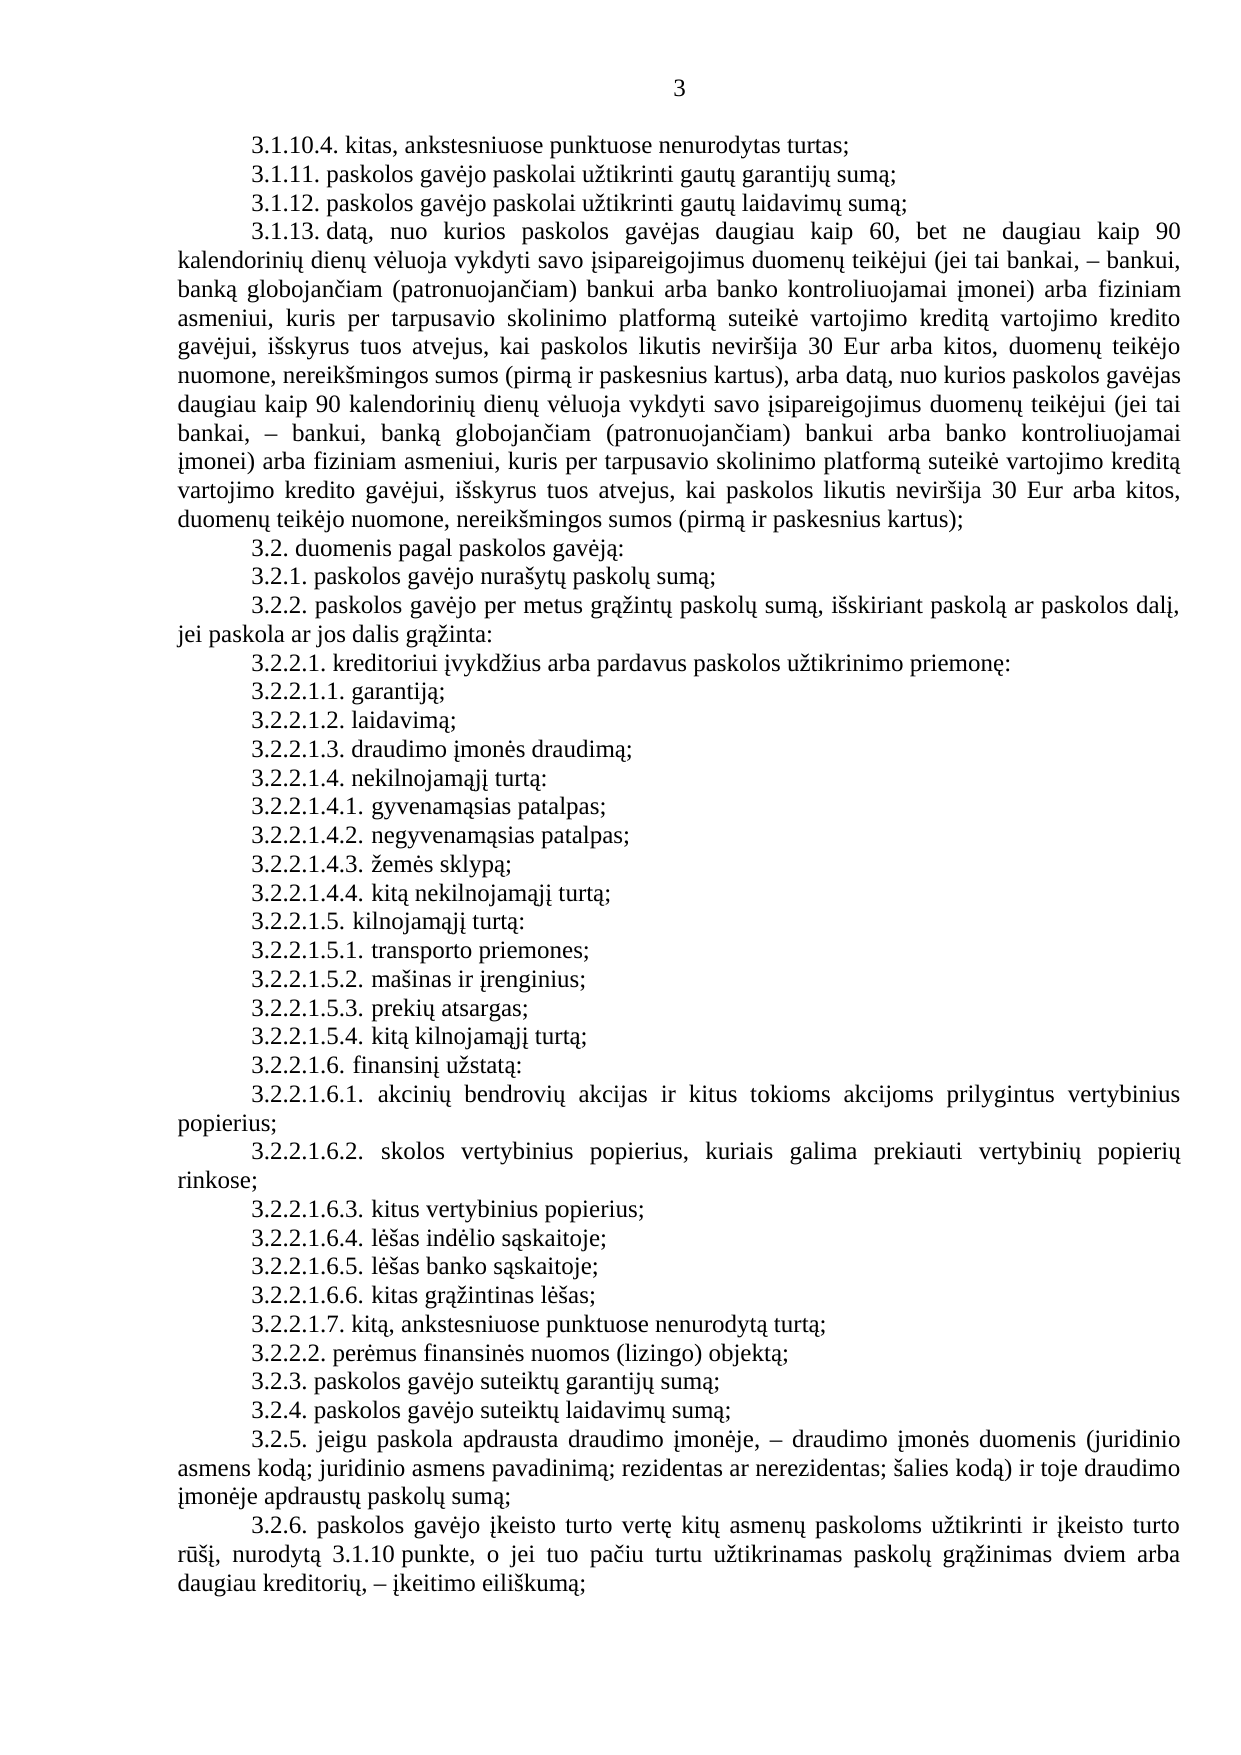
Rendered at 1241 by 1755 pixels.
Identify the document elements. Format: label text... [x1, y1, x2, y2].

text 3.2.2.1.6. finansinį užstatą: [177, 1050, 1181, 1079]
text 3.1.13. datą, nuo kurios paskolos gavėjas daugiau kaip 60, bet ne daugiau kaip 90 kalendorinių dienų vėluoja vykdyti savo įsipareigojimus duomenų teikėjui (jei tai bankai, – bankui, banką globojančiam (patronuojančiam) bankui arba banko kontroliuojamai įmonei) arba fiziniam asmeniui, kuris per tarpusavio skolinimo platformą suteikė vartojimo kreditą vartojimo kredito gavėjui, išskyrus tuos atvejus, kai paskolos likutis neviršija 30 Eur arba kitos, duomenų teikėjo nuomone, nereikšmingos sumos (pirmą ir paskesnius kartus), arba datą, nuo kurios paskolos gavėjas daugiau kaip 90 kalendorinių dienų vėluoja vykdyti savo įsipareigojimus duomenų teikėjui (jei tai bankai, – bankui, banką globojančiam (patronuojančiam) bankui arba banko kontroliuojamai įmonei) arba fiziniam asmeniui, kuris per tarpusavio skolinimo platformą suteikė vartojimo kreditą vartojimo kredito gavėjui, išskyrus tuos atvejus, kai paskolos likutis neviršija 30 Eur arba kitos, duomenų teikėjo nuomone, nereikšmingos sumos (pirmą ir paskesnius kartus); [177, 216, 1181, 533]
text 3.2.2.1.7. kitą, ankstesniuose punktuose nenurodytą turtą; [177, 1309, 1181, 1338]
text 3.2.2.1.1. garantiją; [177, 676, 1181, 705]
text 3.2.2.1.6.6. kitas grąžintinas lėšas; [177, 1280, 1181, 1309]
text 3.2.2.2. perėmus finansinės nuomos (lizingo) objektą; [177, 1338, 1181, 1366]
text 3.2.3. paskolos gavėjo suteiktų garantijų sumą; [177, 1366, 1181, 1395]
text 3.2.6. paskolos gavėjo įkeisto turto vertę kitų asmenų paskoloms užtikrinti ir įkeisto turto rūšį, nurodytą 3.1.10 punkte, o jei tuo pačiu turtu užtikrinamas paskolų grąžinimas dviem arba daugiau kreditorių, – įkeitimo eiliškumą; [177, 1510, 1181, 1596]
text 3.2.2.1.4. nekilnojamąjį turtą: [177, 763, 1181, 791]
text 3.2.2.1.4.1. gyvenamąsias patalpas; [177, 791, 1181, 820]
text 3.2.2.1.5.3. prekių atsargas; [177, 993, 1181, 1021]
text 3.2. duomenis pagal paskolos gavėją: [177, 533, 1181, 561]
text 3.2.2.1.6.5. lėšas banko sąskaitoje; [177, 1251, 1181, 1280]
text 3.2.2.1. kreditoriui įvykdžius arba pardavus paskolos užtikrinimo priemonę: [177, 648, 1181, 676]
text 3.2.2.1.4.2. negyvenamąsias patalpas; [177, 820, 1181, 849]
text 3.2.2.1.6.1. akcinių bendrovių akcijas ir kitus tokioms akcijoms prilygintus vertybinius popierius; [177, 1079, 1181, 1136]
text 3.2.4. paskolos gavėjo suteiktų laidavimų sumą; [177, 1395, 1181, 1424]
text 3.2.2. paskolos gavėjo per metus grąžintų paskolų sumą, išskiriant paskolą ar paskolos dalį, jei paskola ar jos dalis grąžinta: [177, 590, 1181, 648]
text 3.2.2.1.5.1. transporto priemones; [177, 935, 1181, 964]
text 3.1.10.4. kitas, ankstesniuose punktuose nenurodytas turtas; [177, 130, 1181, 159]
text 3.2.1. paskolos gavėjo nurašytų paskolų sumą; [177, 561, 1181, 590]
text 3.2.2.1.6.3. kitus vertybinius popierius; [177, 1194, 1181, 1223]
text 3.2.2.1.4.3. žemės sklypą; [177, 849, 1181, 878]
text 3.1.12. paskolos gavėjo paskolai užtikrinti gautų laidavimų sumą; [177, 188, 1181, 216]
text 3.2.2.1.6.4. lėšas indėlio sąskaitoje; [177, 1223, 1181, 1251]
text 3.2.5. jeigu paskola apdrausta draudimo įmonėje, – draudimo įmonės duomenis (juridinio asmens kodą; juridinio asmens pavadinimą; rezidentas ar nerezidentas; šalies kodą) ir toje draudimo įmonėje apdraustų paskolų sumą; [177, 1424, 1181, 1510]
text 3.2.2.1.3. draudimo įmonės draudimą; [177, 734, 1181, 763]
text 3.2.2.1.5. kilnojamąjį turtą: [177, 906, 1181, 935]
text 3.2.2.1.5.2. mašinas ir įrenginius; [177, 964, 1181, 993]
text 3.2.2.1.5.4. kitą kilnojamąjį turtą; [177, 1021, 1181, 1050]
text 3.2.2.1.2. laidavimą; [177, 705, 1181, 734]
text 3.1.11. paskolos gavėjo paskolai užtikrinti gautų garantijų sumą; [177, 159, 1181, 188]
text 3.2.2.1.4.4. kitą nekilnojamąjį turtą; [177, 878, 1181, 906]
text 3.2.2.1.6.2. skolos vertybinius popierius, kuriais galima prekiauti vertybinių popierių rinkose; [177, 1136, 1181, 1194]
